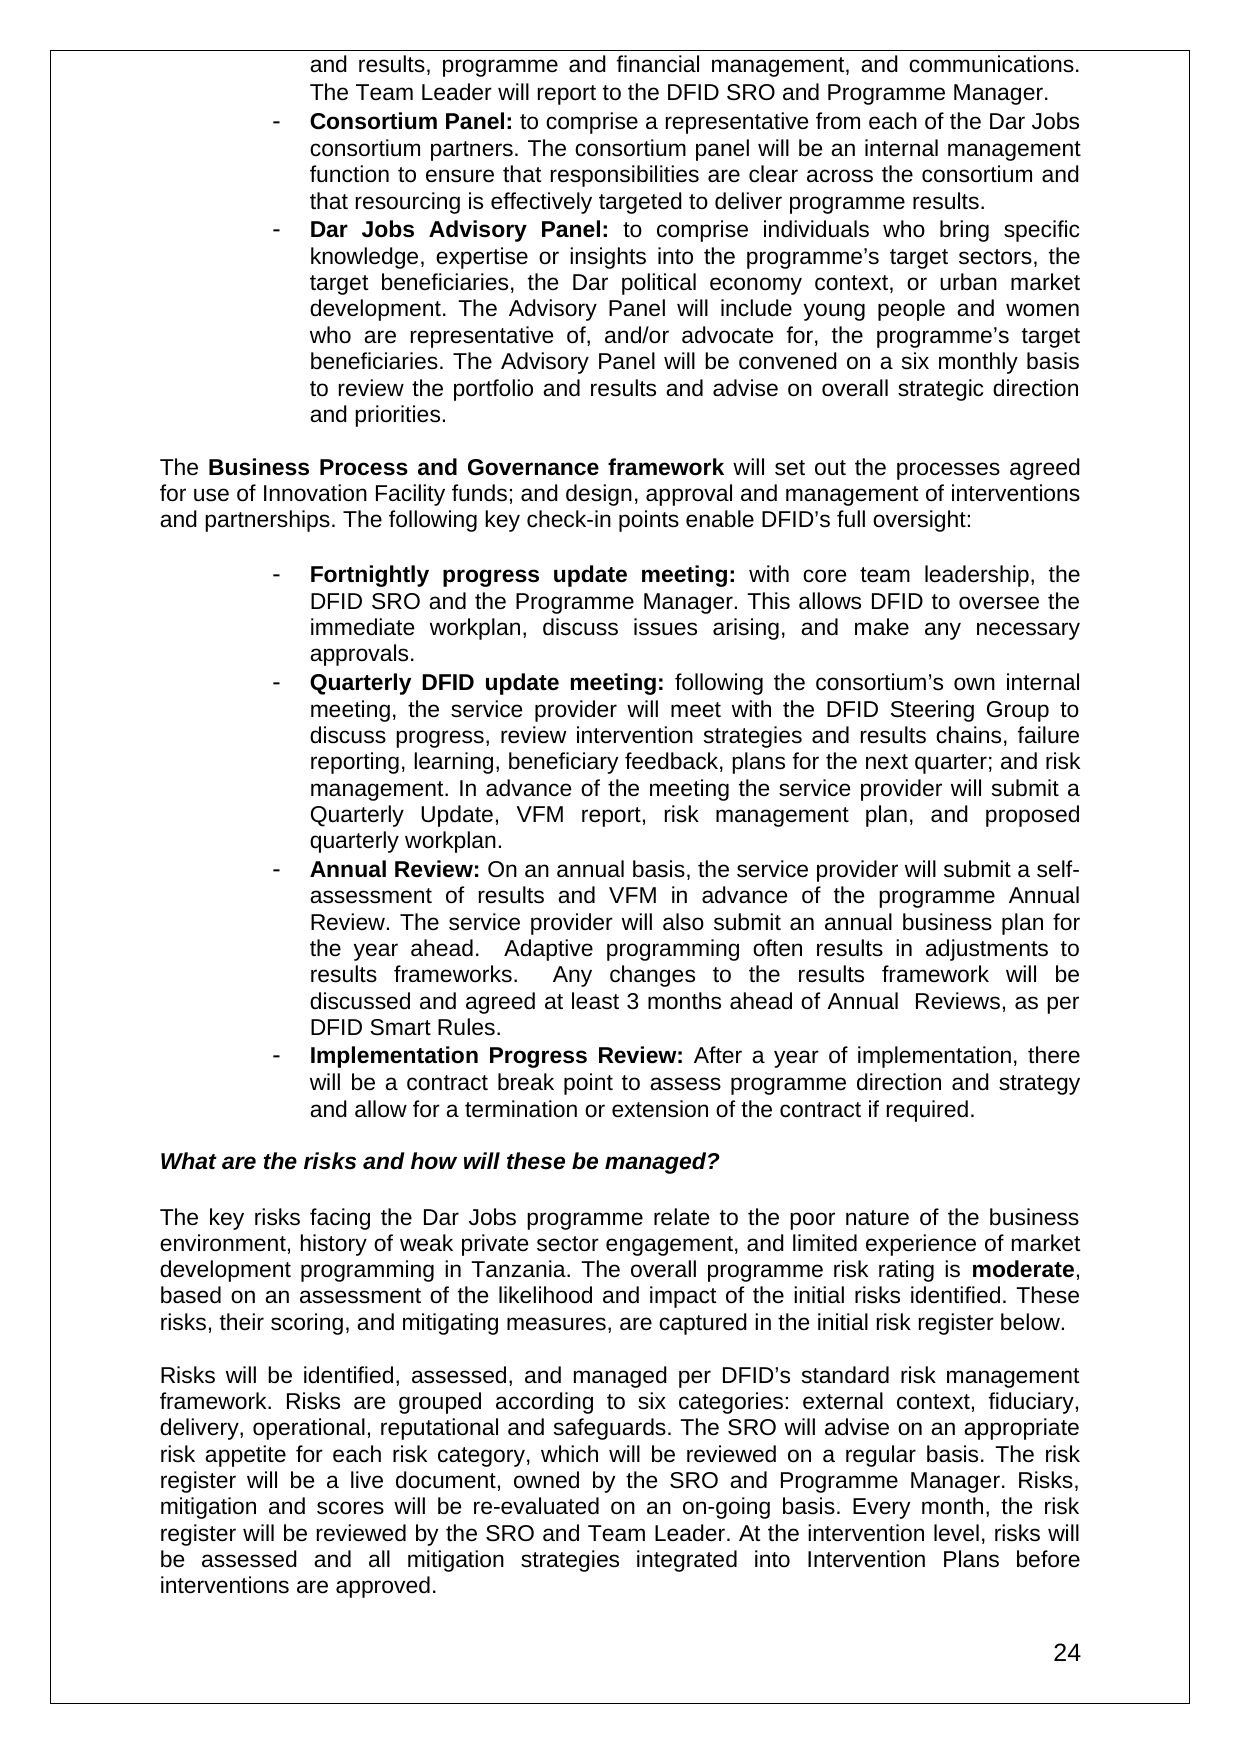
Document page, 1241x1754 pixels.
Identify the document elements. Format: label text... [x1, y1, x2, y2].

text The Business Process and Governance framework will set out the processes agreed for use of Innovation Facility funds; and design, approval and management of interventions and partnerships. The following key check-in points enable DFID’s full oversight: [159, 453, 1081, 533]
list Implementation Progress Review: After a year of implementation, there will be a contract break point to assess programme direction and strategy and allow for a termination or extension of the contract if required. [272, 1041, 1081, 1122]
list Consortium Panel: to comprise a representative from each of the Dar Jobs consortium partners. The consortium panel will be an internal management function to ensure that responsibilities are clear across the consortium and that resourcing is effectively targeted to deliver programme results. [272, 106, 1081, 214]
text Risks will be identified, assessed, and managed per DFID’s standard risk management framework. Risks are grouped according to six categories: external context, fiduciary, delivery, operational, reputational and safeguards. The SRO will advise on an appropriate risk appetite for each risk category, which will be reviewed on a regular basis. The risk register will be a live document, owned by the SRO and Programme Manager. Risks, mitigation and scores will be re-evaluated on an on-going basis. Every month, the risk register will be reviewed by the SRO and Team Leader. At the intervention level, risks will be assessed and all mitigation strategies integrated into Intervention Plans before interventions are approved. [159, 1362, 1081, 1599]
text What are the risks and how will these be managed? [159, 1148, 1081, 1175]
text The key risks facing the Dar Jobs programme relate to the poor nature of the business environment, history of weak private sector engagement, and limited experience of market development programming in Tanzania. The overall programme risk rating is moderate, based on an assessment of the likelihood and impact of the initial risks identified. These risks, their scoring, and mitigating measures, are captured in the initial risk register below. [159, 1203, 1081, 1335]
list Fortnightly progress update meeting: with core team leadership, the DFID SRO and the Programme Manager. This allows DFID to oversee the immediate workplan, discuss issues arising, and make any necessary approvals. [272, 559, 1081, 667]
list and results, programme and financial management, and communications. The Team Leader will report to the DFID SRO and Programme Manager. [272, 51, 1081, 106]
list Quarterly DFID update meeting: following the consortium’s own internal meeting, the service provider will meet with the DFID Steering Group to discuss progress, review intervention strategies and results chains, failure reporting, learning, beneficiary feedback, plans for the next quarter; and risk management. In advance of the meeting the service provider will submit a Quarterly Update, VFM report, risk management plan, and proposed quarterly workplan. [272, 667, 1081, 854]
list Dar Jobs Advisory Panel: to comprise individuals who bring specific knowledge, expertise or insights into the programme’s target sectors, the target beneficiaries, the Dar political economy context, or urban market development. The Advisory Panel will include young people and women who are representative of, and/or advocate for, the programme’s target beneficiaries. The Advisory Panel will be convened on a six monthly basis to review the portfolio and results and advise on overall strategic direction and priorities. [272, 214, 1081, 427]
list Annual Review: On an annual basis, the service provider will submit a self-assessment of results and VFM in advance of the programme Annual Review. The service provider will also submit an annual business plan for the year ahead. Adaptive programming often results in adjustments to results frameworks. Any changes to the results framework will be discussed and agreed at least 3 months ahead of Annual Reviews, as per DFID Smart Rules. [272, 854, 1081, 1041]
